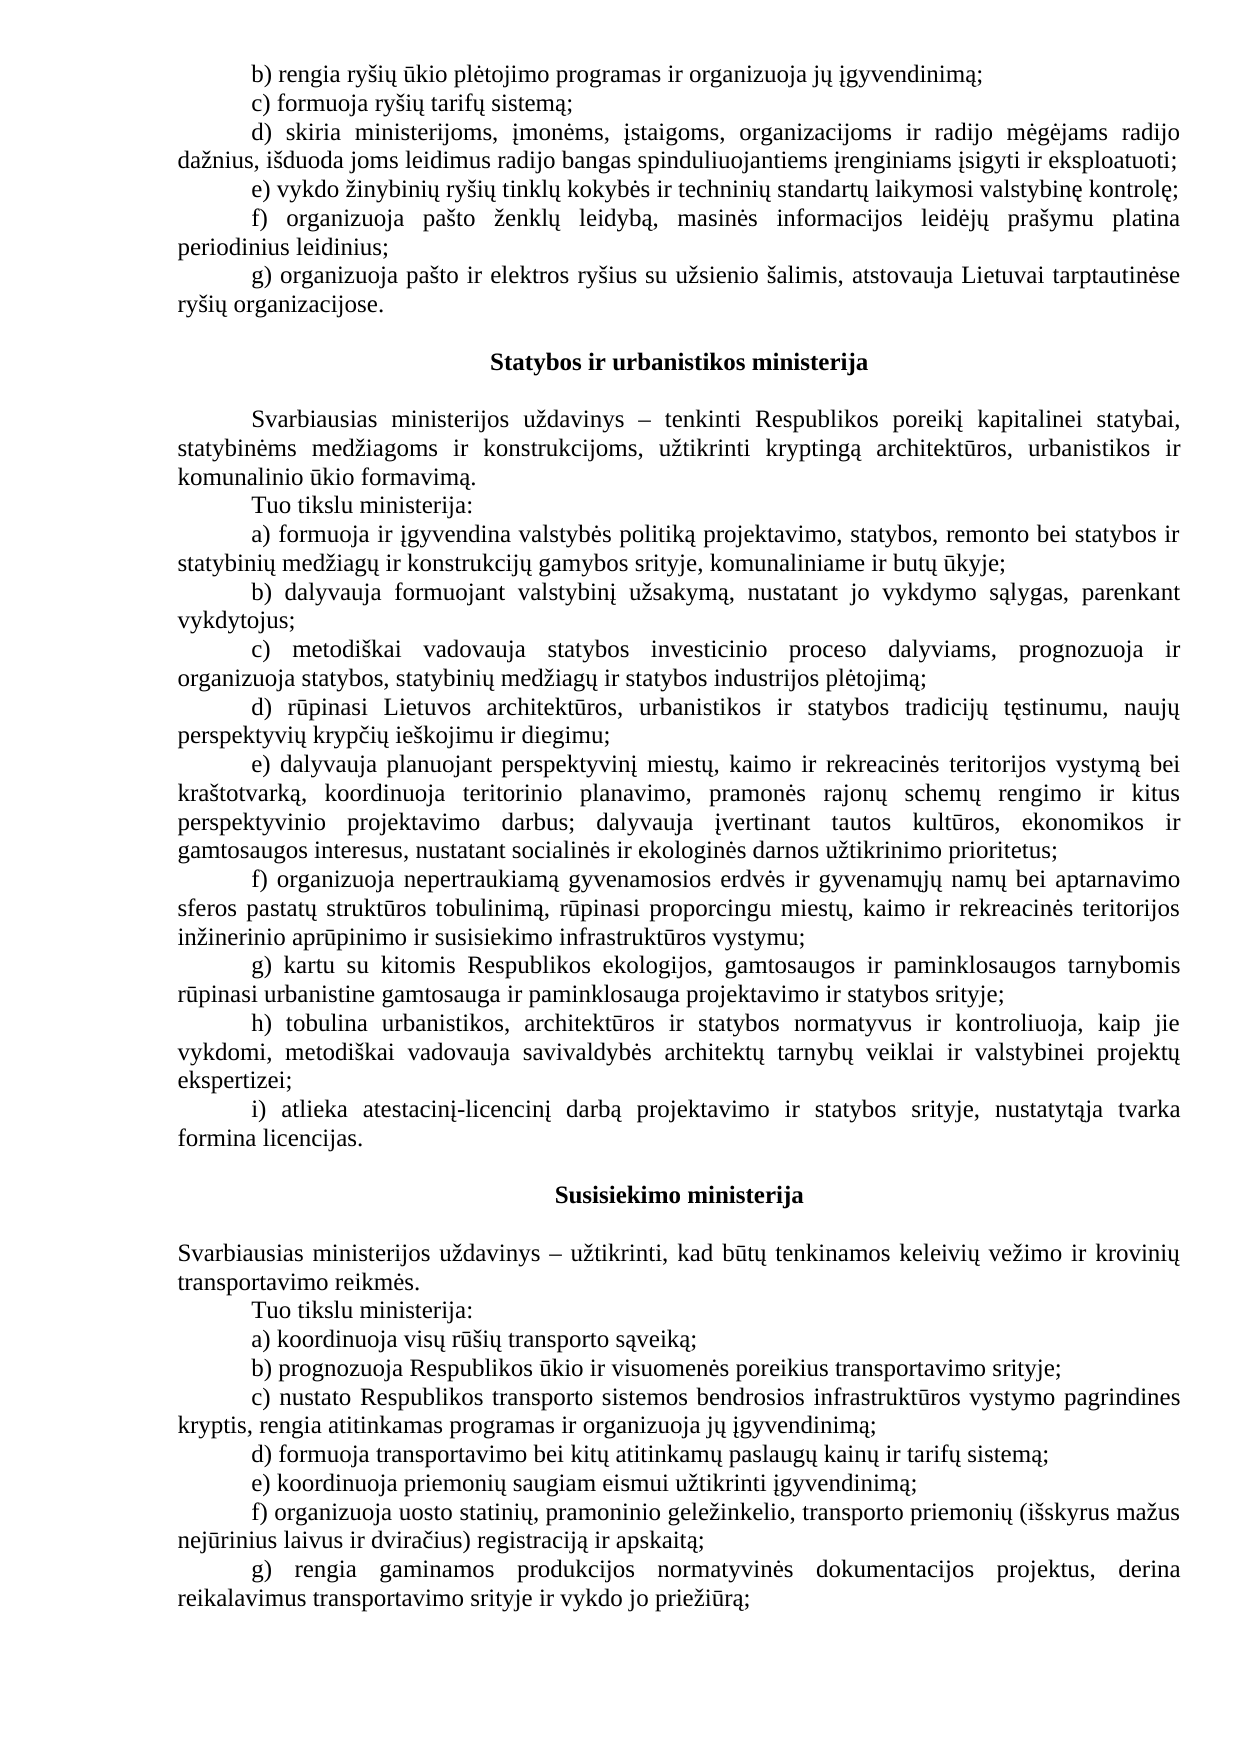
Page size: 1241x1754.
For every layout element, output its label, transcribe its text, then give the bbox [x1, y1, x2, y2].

text f) organizuoja uosto statinių, pramoninio geležinkelio, transporto priemonių (išskyrus mažus nejūrinius laivus ir dviračius) registraciją ir apskaitą; [177, 1497, 1181, 1554]
text e) dalyvauja planuojant perspektyvinį miestų, kaimo ir rekreacinės teritorijos vystymą bei kraštotvarką, koordinuoja teritorinio planavimo, pramonės rajonų schemų rengimo ir kitus perspektyvinio projektavimo darbus; dalyvauja įvertinant tautos kultūros, ekonomikos ir gamtosaugos interesus, nustatant socialinės ir ekologinės darnos užtikrinimo prioritetus; [177, 749, 1181, 864]
text c) nustato Respublikos transporto sistemos bendrosios infrastruktūros vystymo pagrindines kryptis, rengia atitinkamas programas ir organizuoja jų įgyvendinimą; [177, 1382, 1181, 1439]
text a) formuoja ir įgyvendina valstybės politiką projektavimo, statybos, remonto bei statybos ir statybinių medžiagų ir konstrukcijų gamybos srityje, komunaliniame ir butų ūkyje; [177, 519, 1181, 577]
text Tuo tikslu ministerija: [177, 1295, 1181, 1324]
text i) atlieka atestacinį-licencinį darbą projektavimo ir statybos srityje, nustatytąja tvarka formina licencijas. [177, 1094, 1181, 1152]
text f) organizuoja pašto ženklų leidybą, masinės informacijos leidėjų prašymu platina periodinius leidinius; [177, 203, 1181, 260]
text d) formuoja transportavimo bei kitų atitinkamų paslaugų kainų ir tarifų sistemą; [177, 1439, 1181, 1468]
text g) organizuoja pašto ir elektros ryšius su užsienio šalimis, atstovauja Lietuvai tarptautinėse ryšių organizacijose. [177, 260, 1181, 318]
text Svarbiausias ministerijos uždavinys – užtikrinti, kad būtų tenkinamos keleivių vežimo ir krovinių transportavimo reikmės. [177, 1238, 1181, 1295]
text Tuo tikslu ministerija: [177, 490, 1181, 519]
text f) organizuoja nepertraukiamą gyvenamosios erdvės ir gyvenamųjų namų bei aptarnavimo sferos pastatų struktūros tobulinimą, rūpinasi proporcingu miestų, kaimo ir rekreacinės teritorijos inžinerinio aprūpinimo ir susisiekimo infrastruktūros vystymu; [177, 864, 1181, 950]
text Statybos ir urbanistikos ministerija [177, 347, 1181, 375]
text g) rengia gaminamos produkcijos normatyvinės dokumentacijos projektus, derina reikalavimus transportavimo srityje ir vykdo jo priežiūrą; [177, 1554, 1181, 1612]
text d) rūpinasi Lietuvos architektūros, urbanistikos ir statybos tradicijų tęstinumu, naujų perspektyvių krypčių ieškojimu ir diegimu; [177, 692, 1181, 749]
text c) metodiškai vadovauja statybos investicinio proceso dalyviams, prognozuoja ir organizuoja statybos, statybinių medžiagų ir statybos industrijos plėtojimą; [177, 634, 1181, 692]
text b) rengia ryšių ūkio plėtojimo programas ir organizuoja jų įgyvendinimą; [177, 59, 1181, 88]
text c) formuoja ryšių tarifų sistemą; [177, 88, 1181, 117]
text g) kartu su kitomis Respublikos ekologijos, gamtosaugos ir paminklosaugos tarnybomis rūpinasi urbanistine gamtosauga ir paminklosauga projektavimo ir statybos srityje; [177, 950, 1181, 1008]
text d) skiria ministerijoms, įmonėms, įstaigoms, organizacijoms ir radijo mėgėjams radijo dažnius, išduoda joms leidimus radijo bangas spinduliuojantiems įrenginiams įsigyti ir eksploatuoti; [177, 117, 1181, 174]
text Susisiekimo ministerija [177, 1180, 1181, 1209]
text e) vykdo žinybinių ryšių tinklų kokybės ir techninių standartų laikymosi valstybinę kontrolę; [177, 174, 1181, 203]
text Svarbiausias ministerijos uždavinys – tenkinti Respublikos poreikį kapitalinei statybai, statybinėms medžiagoms ir konstrukcijoms, užtikrinti kryptingą architektūros, urbanistikos ir komunalinio ūkio formavimą. [177, 404, 1181, 490]
text b) prognozuoja Respublikos ūkio ir visuomenės poreikius transportavimo srityje; [177, 1353, 1181, 1382]
text e) koordinuoja priemonių saugiam eismui užtikrinti įgyvendinimą; [177, 1468, 1181, 1497]
text h) tobulina urbanistikos, architektūros ir statybos normatyvus ir kontroliuoja, kaip jie vykdomi, metodiškai vadovauja savivaldybės architektų tarnybų veiklai ir valstybinei projektų ekspertizei; [177, 1008, 1181, 1094]
text b) dalyvauja formuojant valstybinį užsakymą, nustatant jo vykdymo sąlygas, parenkant vykdytojus; [177, 577, 1181, 634]
text a) koordinuoja visų rūšių transporto sąveiką; [177, 1324, 1181, 1353]
